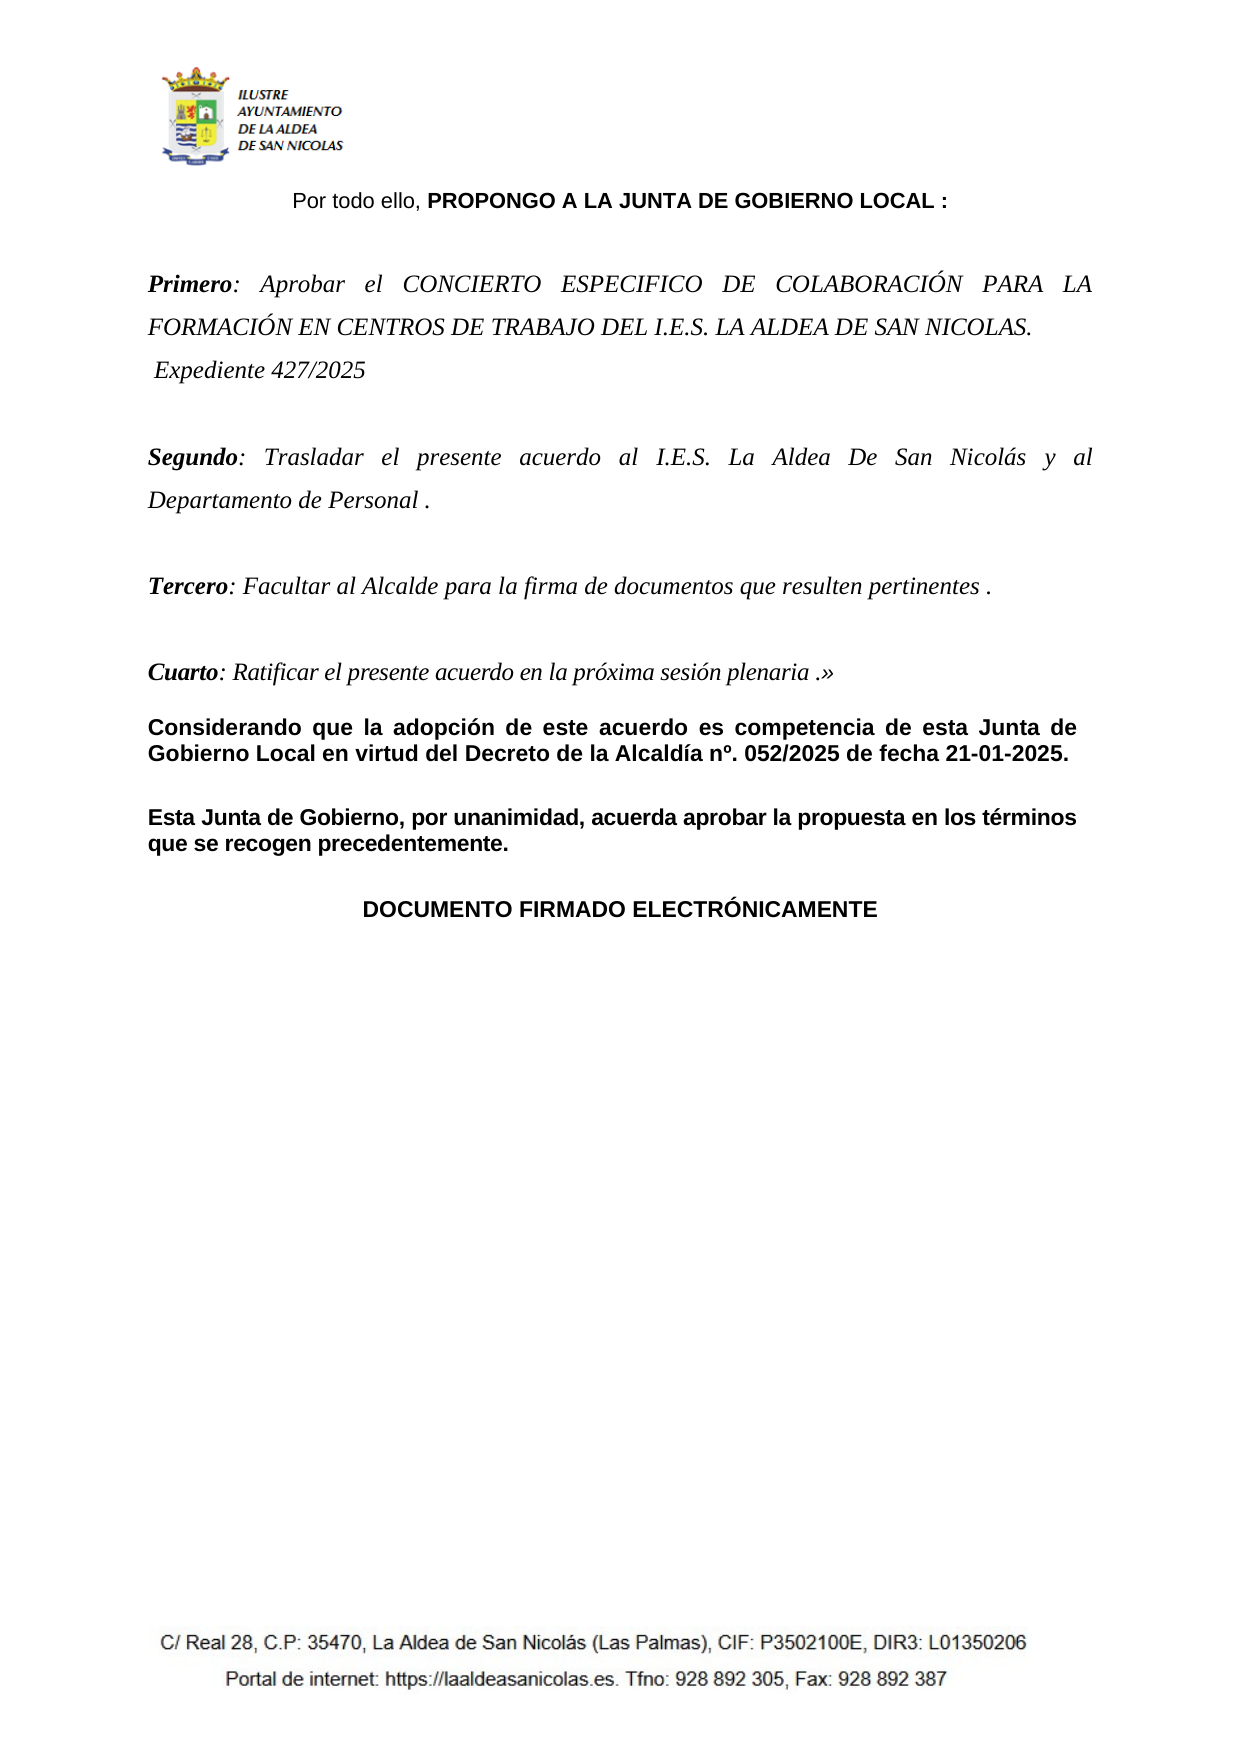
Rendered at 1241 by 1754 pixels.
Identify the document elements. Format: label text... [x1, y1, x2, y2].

text Considerando que la adopción de este acuerdo es competencia de esta Junta de Gobierno Local en virtud del Decreto de la Alcaldía nº. 052/2025 de fecha 21-01-2025. [148, 714, 1078, 767]
text Segundo: Trasladar el presente acuerdo al I.E.S. La Aldea De San Nicolás y al Departamento de Personal . [148, 442, 1093, 514]
picture [148, 1626, 1034, 1695]
text Tercero: Facultar al Alcalde para la firma de documentos que resulten pertinentes . [148, 571, 1093, 600]
picture [148, 59, 359, 173]
text Primero: Aprobar el CONCIERTO ESPECIFICO DE COLABORACIÓN PARA LA FORMACIÓN EN CENTROS DE TRABAJO DEL I.E.S. LA ALDEA DE SAN NICOLAS. [148, 269, 1093, 341]
text Esta Junta de Gobierno, por unanimidad, acuerda aprobar la propuesta en los términos que se recogen precedentemente. [148, 804, 1078, 857]
text Por todo ello, PROPONGO A LA JUNTA DE GOBIERNO LOCAL : [148, 188, 1093, 214]
text Cuarto: Ratificar el presente acuerdo en la próxima sesión plenaria .» [148, 657, 1093, 686]
text Expediente 427/2025 [148, 356, 1093, 384]
text DOCUMENTO FIRMADO ELECTRÓNICAMENTE [148, 896, 1093, 922]
